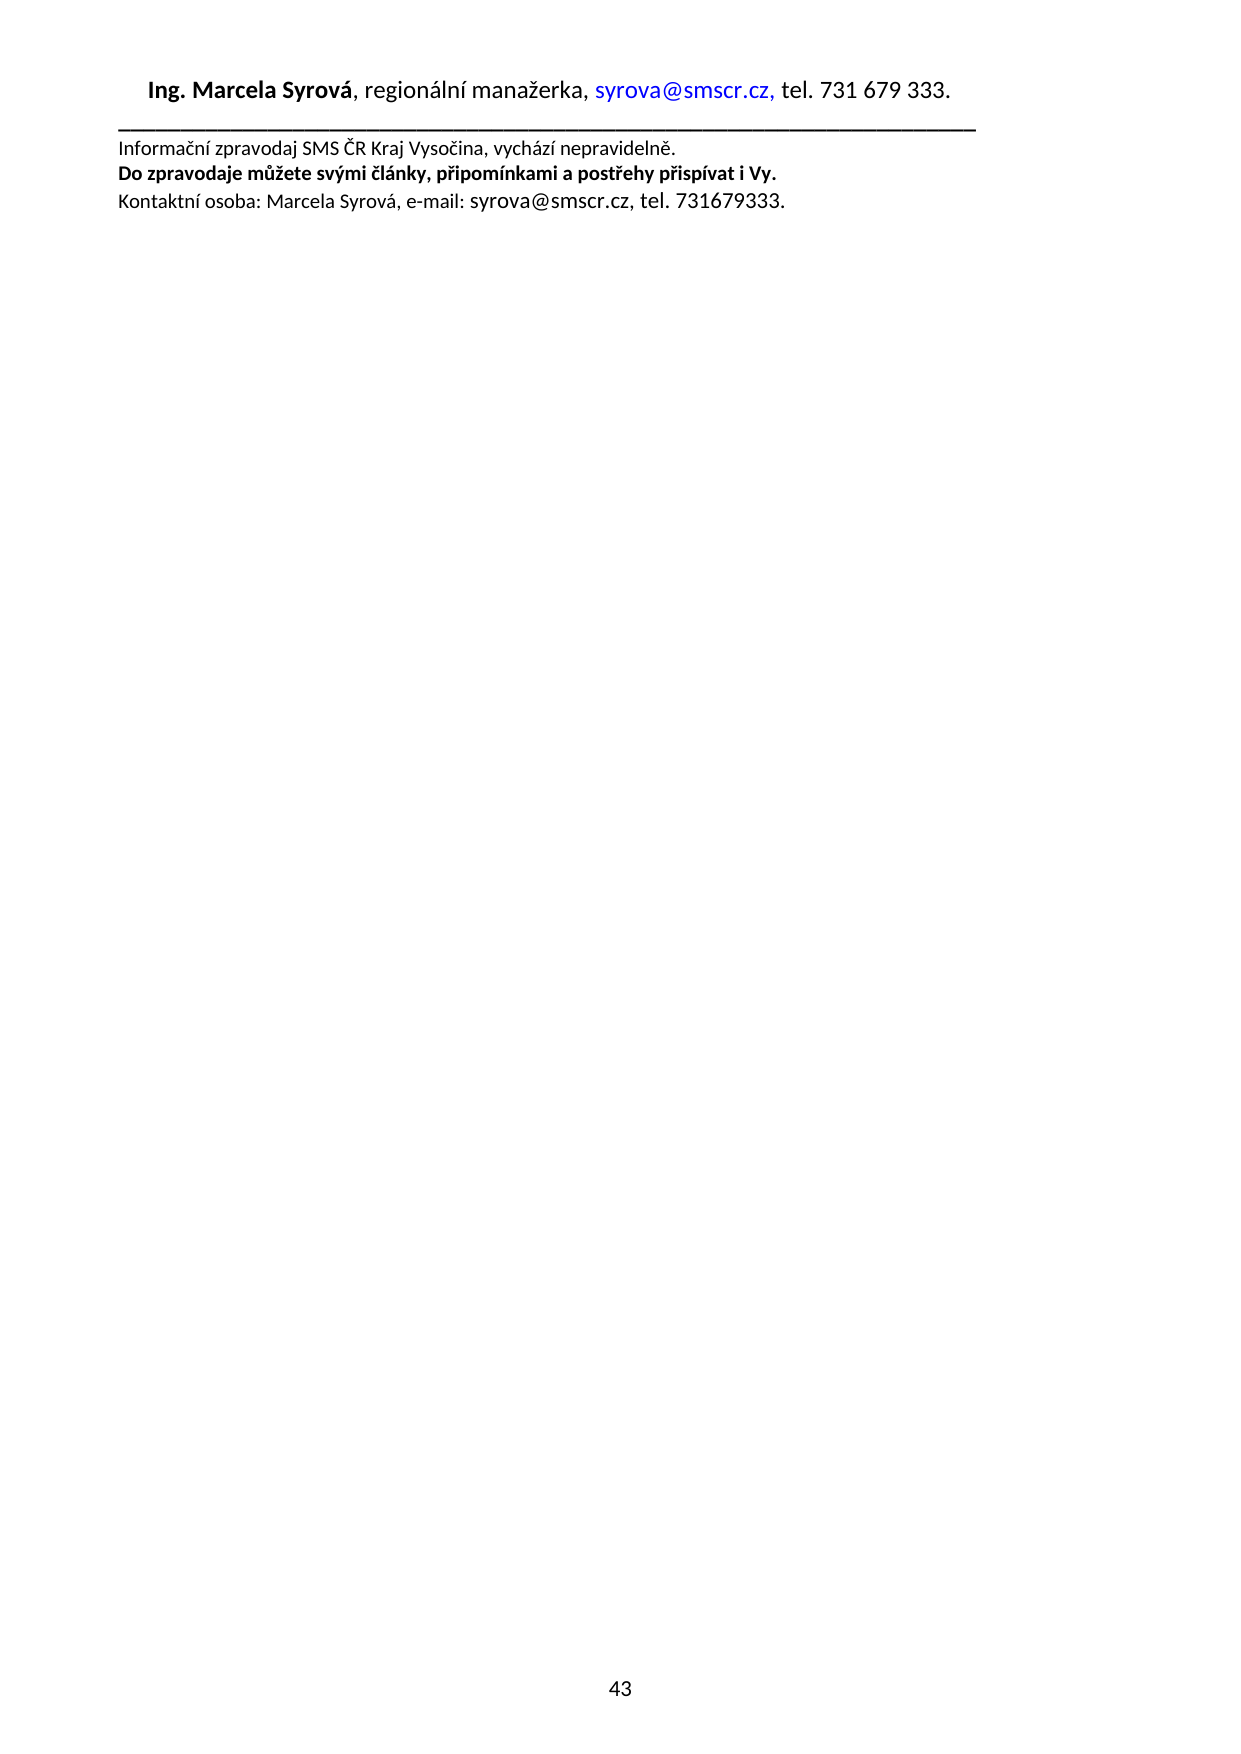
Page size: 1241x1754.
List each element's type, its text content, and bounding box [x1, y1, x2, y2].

text Do zpravodaje můžete svými články, připomínkami a postřehy přispívat i Vy. [118, 160, 1122, 186]
text Ing. Marcela Syrová, regionální manažerka, syrova@smscr.cz, tel. 731 679 333. [148, 74, 1122, 104]
text _____________________________________________________________________ [118, 104, 1122, 135]
text Informační zpravodaj SMS ČR Kraj Vysočina, vychází nepravidelně. [118, 135, 1122, 160]
text Kontaktní osoba: Marcela Syrová, e-mail: syrova@smscr.cz, tel. 731679333. [118, 186, 1122, 214]
